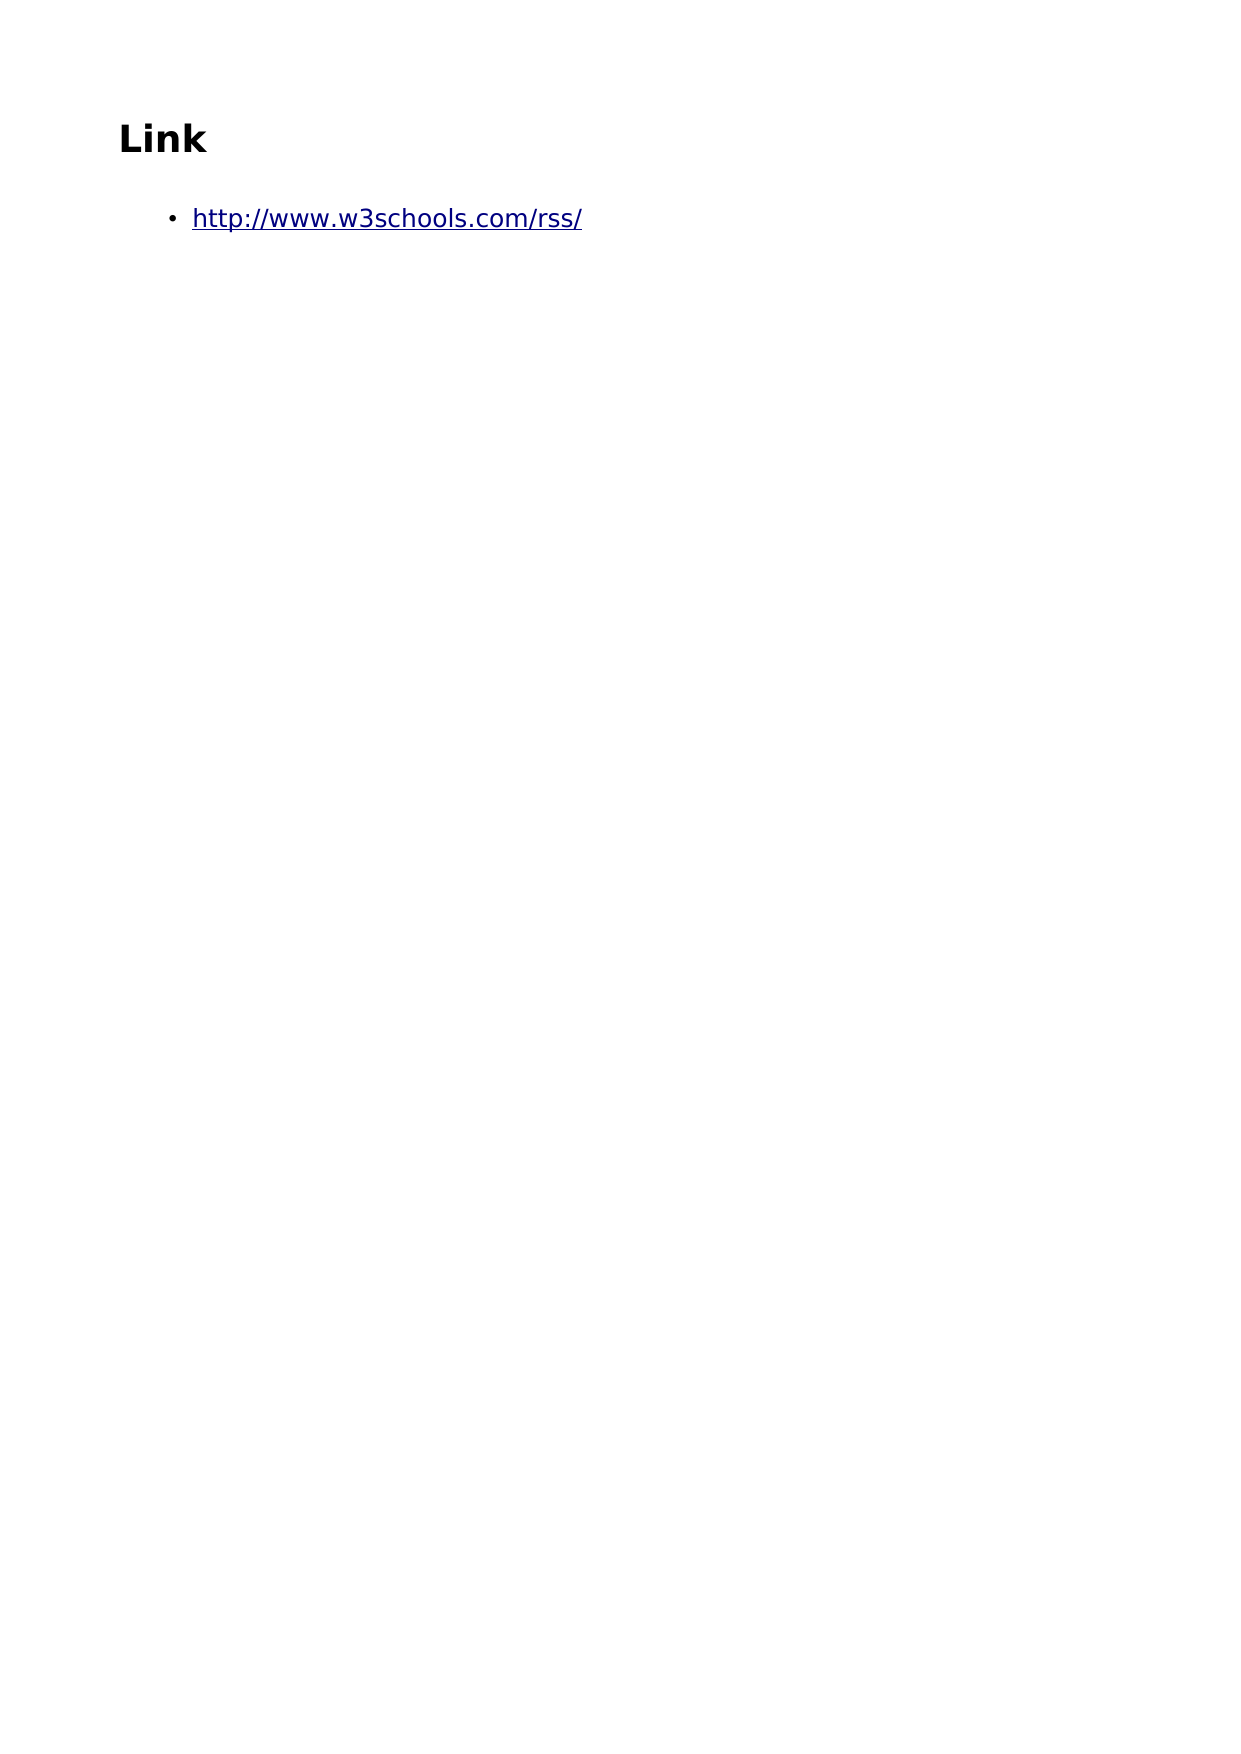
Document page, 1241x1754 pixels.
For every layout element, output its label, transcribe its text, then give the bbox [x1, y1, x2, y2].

subtitle Link [118, 118, 1122, 162]
list http://www.w3schools.com/rss/ [177, 204, 1122, 233]
